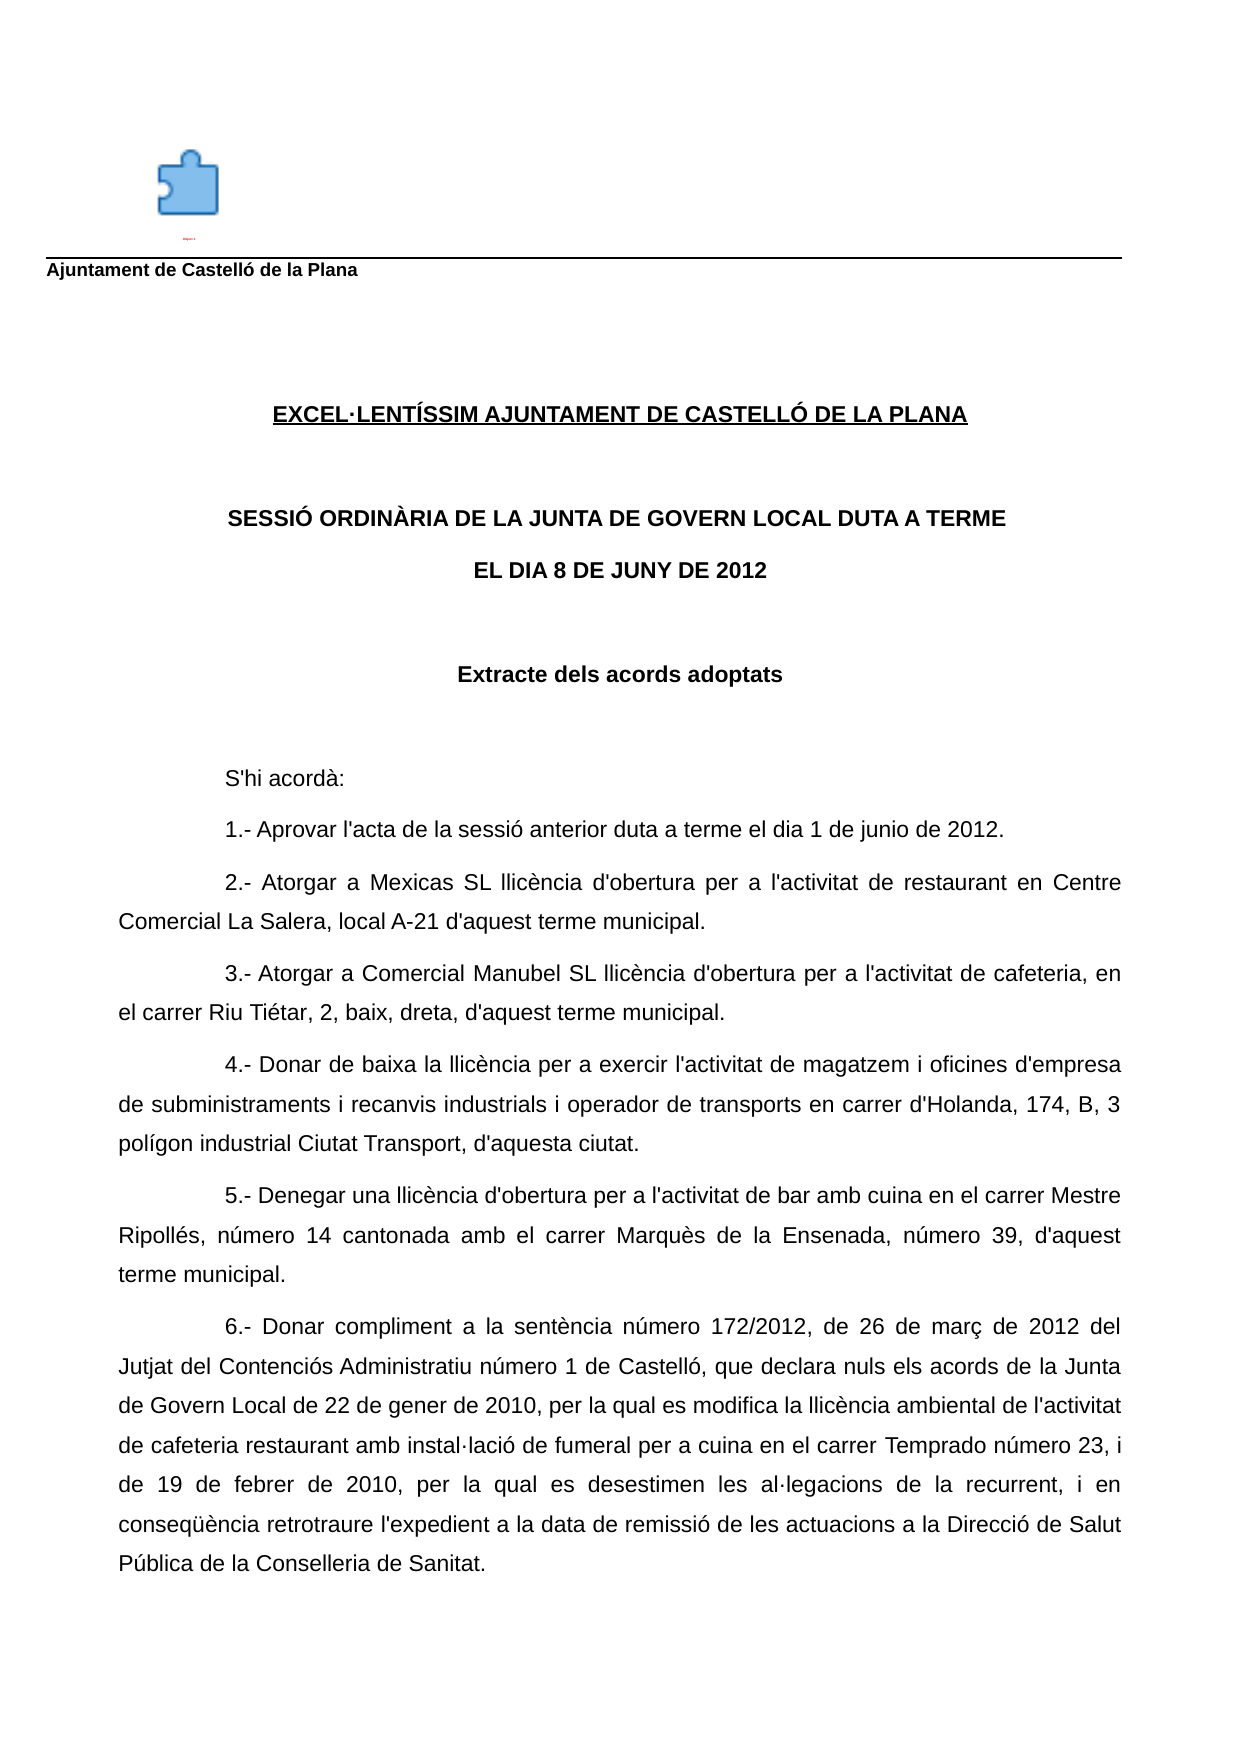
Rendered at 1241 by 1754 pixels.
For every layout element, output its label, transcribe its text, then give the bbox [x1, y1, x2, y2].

text EL DIA 8 DE JUNY DE 2012 [118, 557, 1122, 583]
text 6.- Donar compliment a la sentència número 172/2012, de 26 de març de 2012 del Jutjat del Contenciós Administratiu número 1 de Castelló, que declara nuls els acords de la Junta de Govern Local de 22 de gener de 2010, per la qual es modifica la llicència ambiental de l'activitat de cafeteria restaurant amb instal·lació de fumeral per a cuina en el carrer Temprado número 23, i de 19 de febrer de 2010, per la qual es desestimen les al·legacions de la recurrent, i en conseqüència retrotraure l'expedient a la data de remissió de les actuacions a la Direcció de Salut Pública de la Conselleria de Sanitat. [118, 1313, 1122, 1576]
text S'hi acordà: [118, 764, 1122, 791]
text 2.- Atorgar a Mexicas SL llicència d'obertura per a l'activitat de restaurant en Centre Comercial La Salera, local A-21 d'aquest terme municipal. [118, 868, 1122, 934]
text 5.- Denegar una llicència d'obertura per a l'activitat de bar amb cuina en el carrer Mestre Ripollés, número 14 cantonada amb el carrer Marquès de la Ensenada, número 39, d'aquest terme municipal. [118, 1182, 1122, 1288]
text 1.- Aprovar l'acta de la sessió anterior duta a terme el dia 1 de junio de 2012. [118, 816, 1122, 843]
text 3.- Atorgar a Comercial Manubel SL llicència d'obertura per a l'activitat de cafeteria, en el carrer Riu Tiétar, 2, baix, dreta, d'aquest terme municipal. [118, 960, 1122, 1026]
text Ajuntament de Castelló de la Plana [46, 259, 1122, 281]
subtitle Extracte dels acords adoptats [118, 661, 1122, 687]
subtitle SESSIÓ ORDINÀRIA DE LA JUNTA DE GOVERN LOCAL DUTA A TERME [118, 504, 1122, 531]
text EXCEL·LENTÍSSIM AJUNTAMENT DE CASTELLÓ DE LA PLANA [118, 401, 1122, 427]
text 4.- Donar de baixa la llicència per a exercir l'activitat de magatzem i oficines d'empresa de subministraments i recanvis industrials i operador de transports en carrer d'Holanda, 174, B, 3 polígon industrial Ciutat Transport, d'aquesta ciutat. [118, 1051, 1122, 1157]
